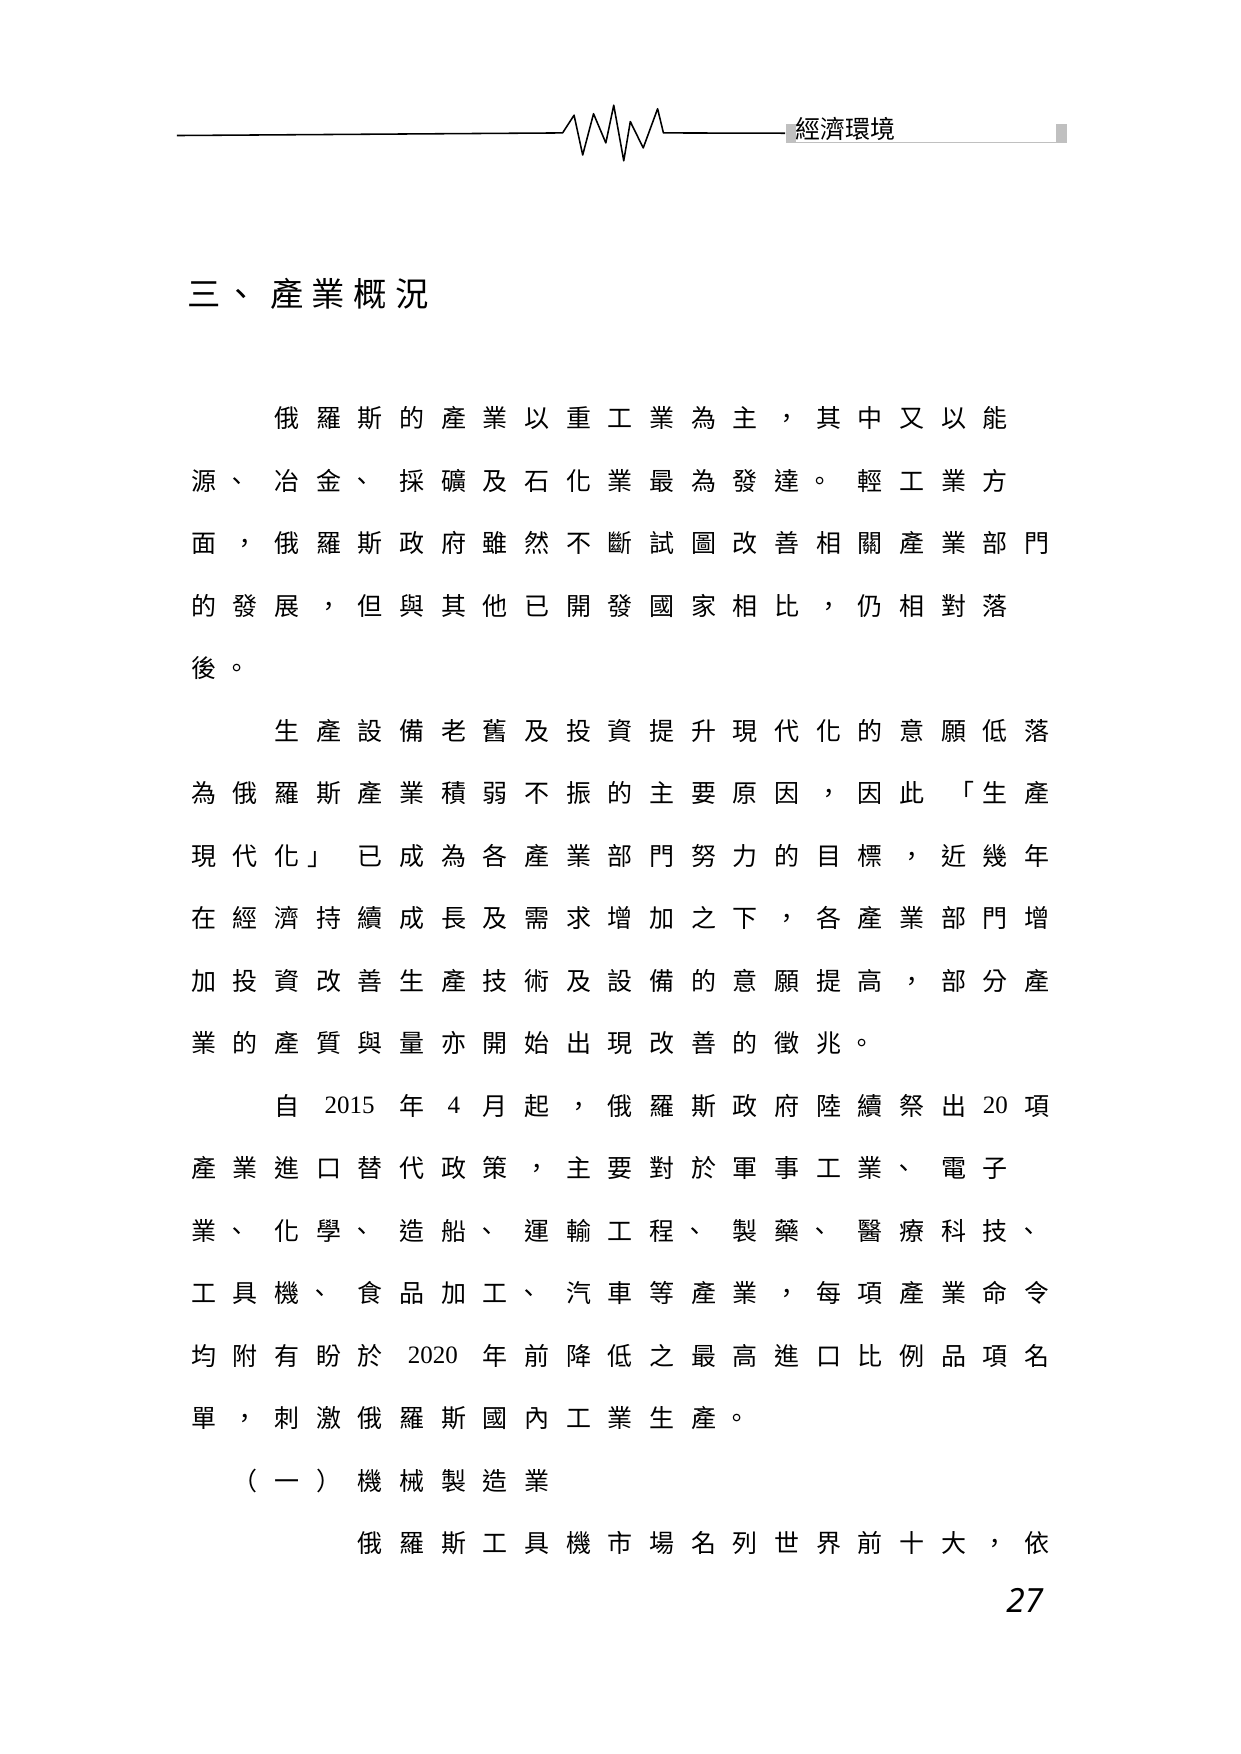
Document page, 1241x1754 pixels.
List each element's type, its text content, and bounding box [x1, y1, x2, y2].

text 三、產業概況 [183, 250, 1058, 313]
text （一）機械製造業 [207, 1438, 1058, 1500]
text 俄羅斯工具機市場名列世界前十大，依 [281, 1500, 1058, 1563]
text 自2015年4月起，俄羅斯政府陸續祭出20項產業進口替代政策，主要對於軍事工業、電子業、化學、造船、運輸工程、製藥、醫療科技、工具機、食品加工、汽車等產業，每項產業命令均附有盼於2020年前降低之最高進口比例品項名單，刺激俄羅斯國內工業生產。 [183, 1063, 1058, 1438]
text 生產設備老舊及投資提升現代化的意願低落為俄羅斯產業積弱不振的主要原因，因此「生產現代化」已成為各產業部門努力的目標，近幾年在經濟持續成長及需求增加之下，各產業部門增加投資改善生產技術及設備的意願提高，部分產業的產質與量亦開始出現改善的徵兆。 [183, 688, 1058, 1063]
text 俄羅斯的產業以重工業為主，其中又以能源、冶金、採礦及石化業最為發達。輕工業方面，俄羅斯政府雖然不斷試圖改善相關產業部門的發展，但與其他已開發國家相比，仍相對落後。 [183, 375, 1058, 688]
